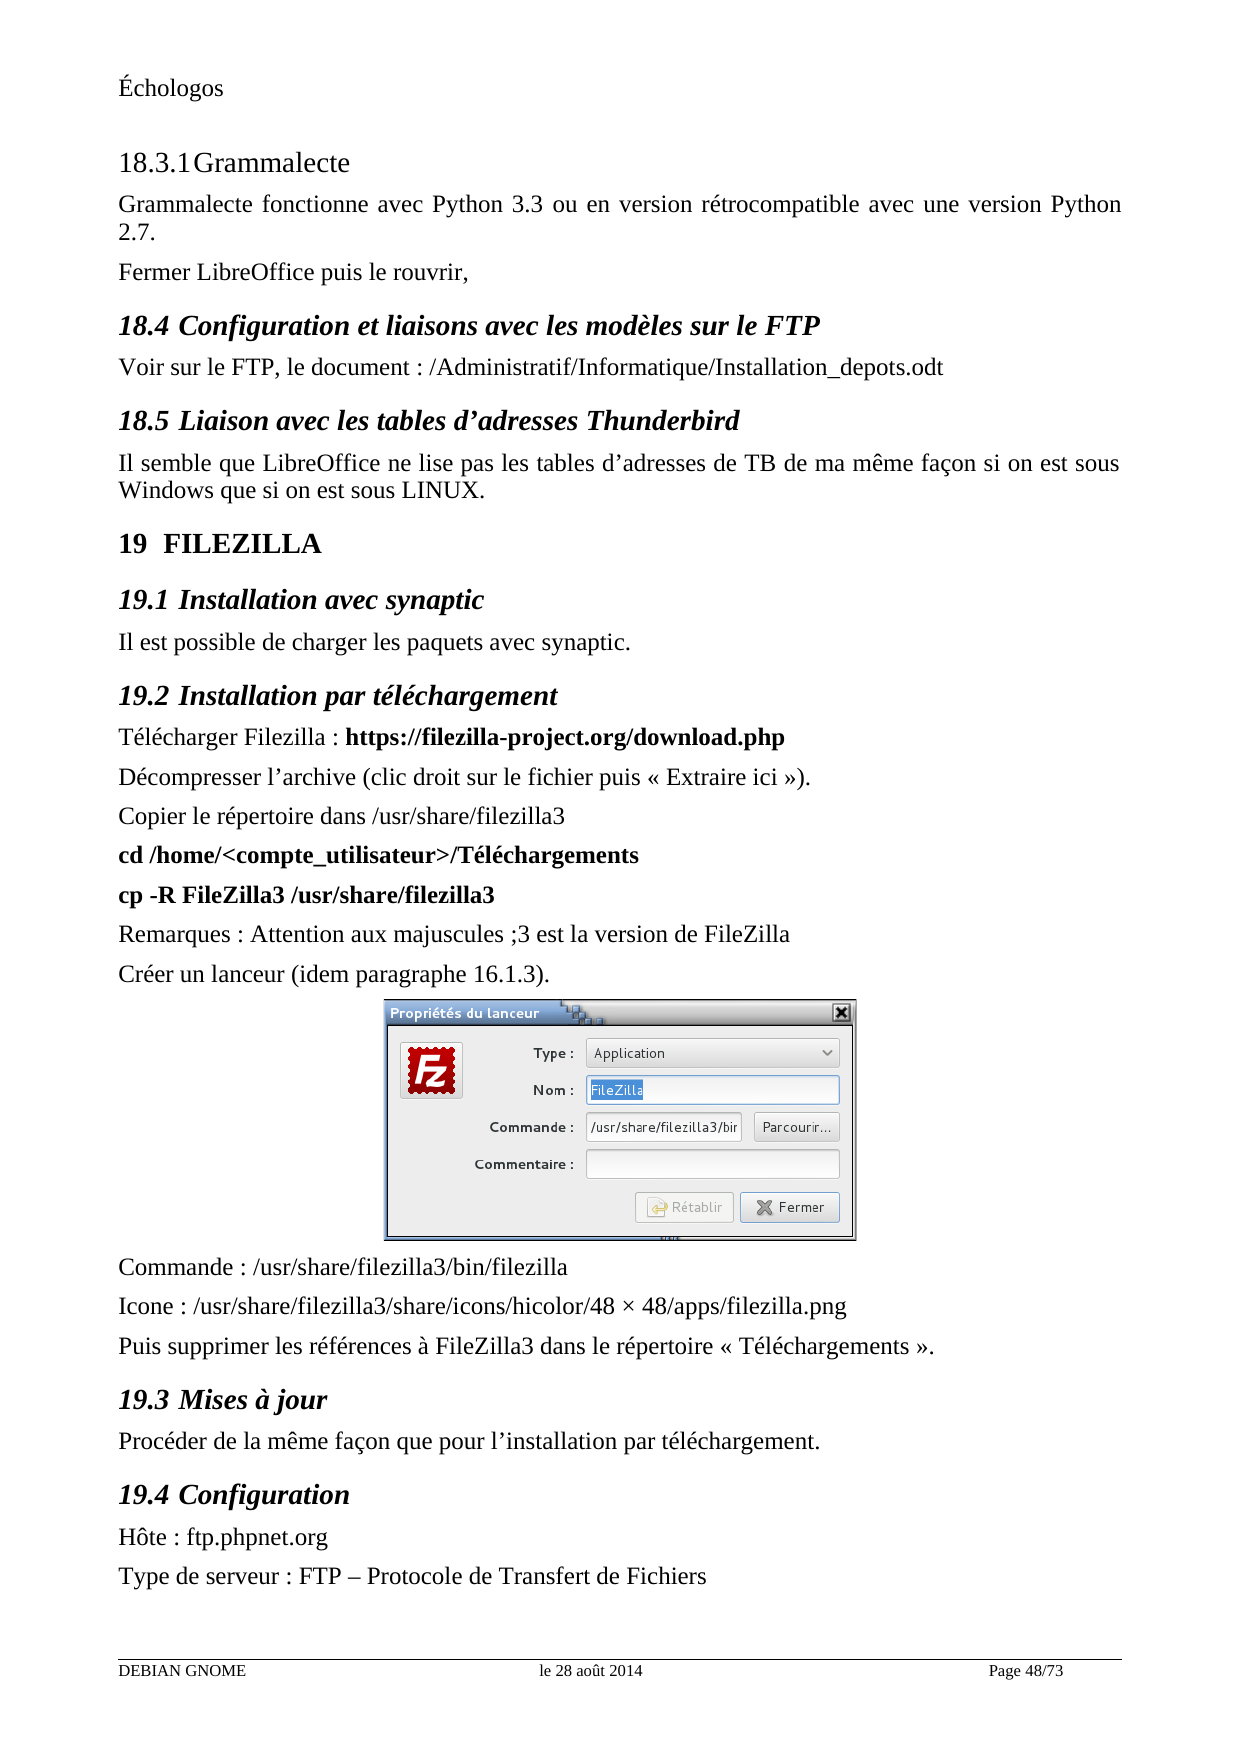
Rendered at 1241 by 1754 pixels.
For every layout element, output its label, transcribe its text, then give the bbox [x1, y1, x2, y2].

text Voir sur le FTP, le document : /Administratif/Informatique/Installation_depots.odt [118, 353, 1122, 381]
subtitle Configuration [118, 1478, 1122, 1511]
subtitle Configuration et liaisons avec les modèles sur le FTP [118, 309, 1122, 341]
text Télécharger Filezilla : https://filezilla-project.org/download.php [118, 723, 1122, 751]
subtitle Installation par téléchargement [118, 679, 1122, 711]
subtitle Mises à jour [118, 1383, 1122, 1415]
text Décompresser l’archive (clic droit sur le fichier puis « Extraire ici »). [118, 763, 1122, 790]
text Type de serveur : FTP – Protocole de Transfert de Fichiers [118, 1562, 1122, 1590]
subtitle Liaison avec les tables d’adresses Thunderbird [118, 404, 1122, 437]
text Il semble que LibreOffice ne lise pas les tables d’adresses de TB de ma même façon si on est sous Windows que si on est sous LINUX. [118, 449, 1122, 504]
text Commande : /usr/share/filezilla3/bin/filezilla [118, 1253, 1122, 1281]
text cp -R FileZilla3 /usr/share/filezilla3 [118, 881, 1122, 909]
text Créer un lanceur (idem paragraphe 16.1.3). [118, 960, 1122, 988]
text cd /home/<compte_utilisateur>/Téléchargements [118, 842, 1122, 869]
text Grammalecte fonctionne avec Python 3.3 ou en version rétrocompatible avec une version Python 2.7. [118, 191, 1122, 246]
subtitle Grammalecte [118, 147, 1122, 179]
text Puis supprimer les références à FileZilla3 dans le répertoire « Téléchargements ». [118, 1332, 1122, 1359]
text Procéder de la même façon que pour l’installation par téléchargement. [118, 1427, 1122, 1455]
text Hôte : ftp.phpnet.org [118, 1523, 1122, 1550]
text Copier le répertoire dans /usr/share/filezilla3 [118, 802, 1122, 830]
subtitle Installation avec synaptic [118, 584, 1122, 616]
text Fermer LibreOffice puis le rouvrir, [118, 258, 1122, 286]
text Remarques : Attention aux majuscules ;3 est la version de FileZilla [118, 921, 1122, 948]
subtitle Filezilla [118, 528, 1122, 560]
text Il est possible de charger les paquets avec synaptic. [118, 628, 1122, 655]
text Icone : /usr/share/filezilla3/share/icons/hicolor/48 × 48/apps/filezilla.png [118, 1292, 1122, 1320]
picture [383, 999, 857, 1241]
